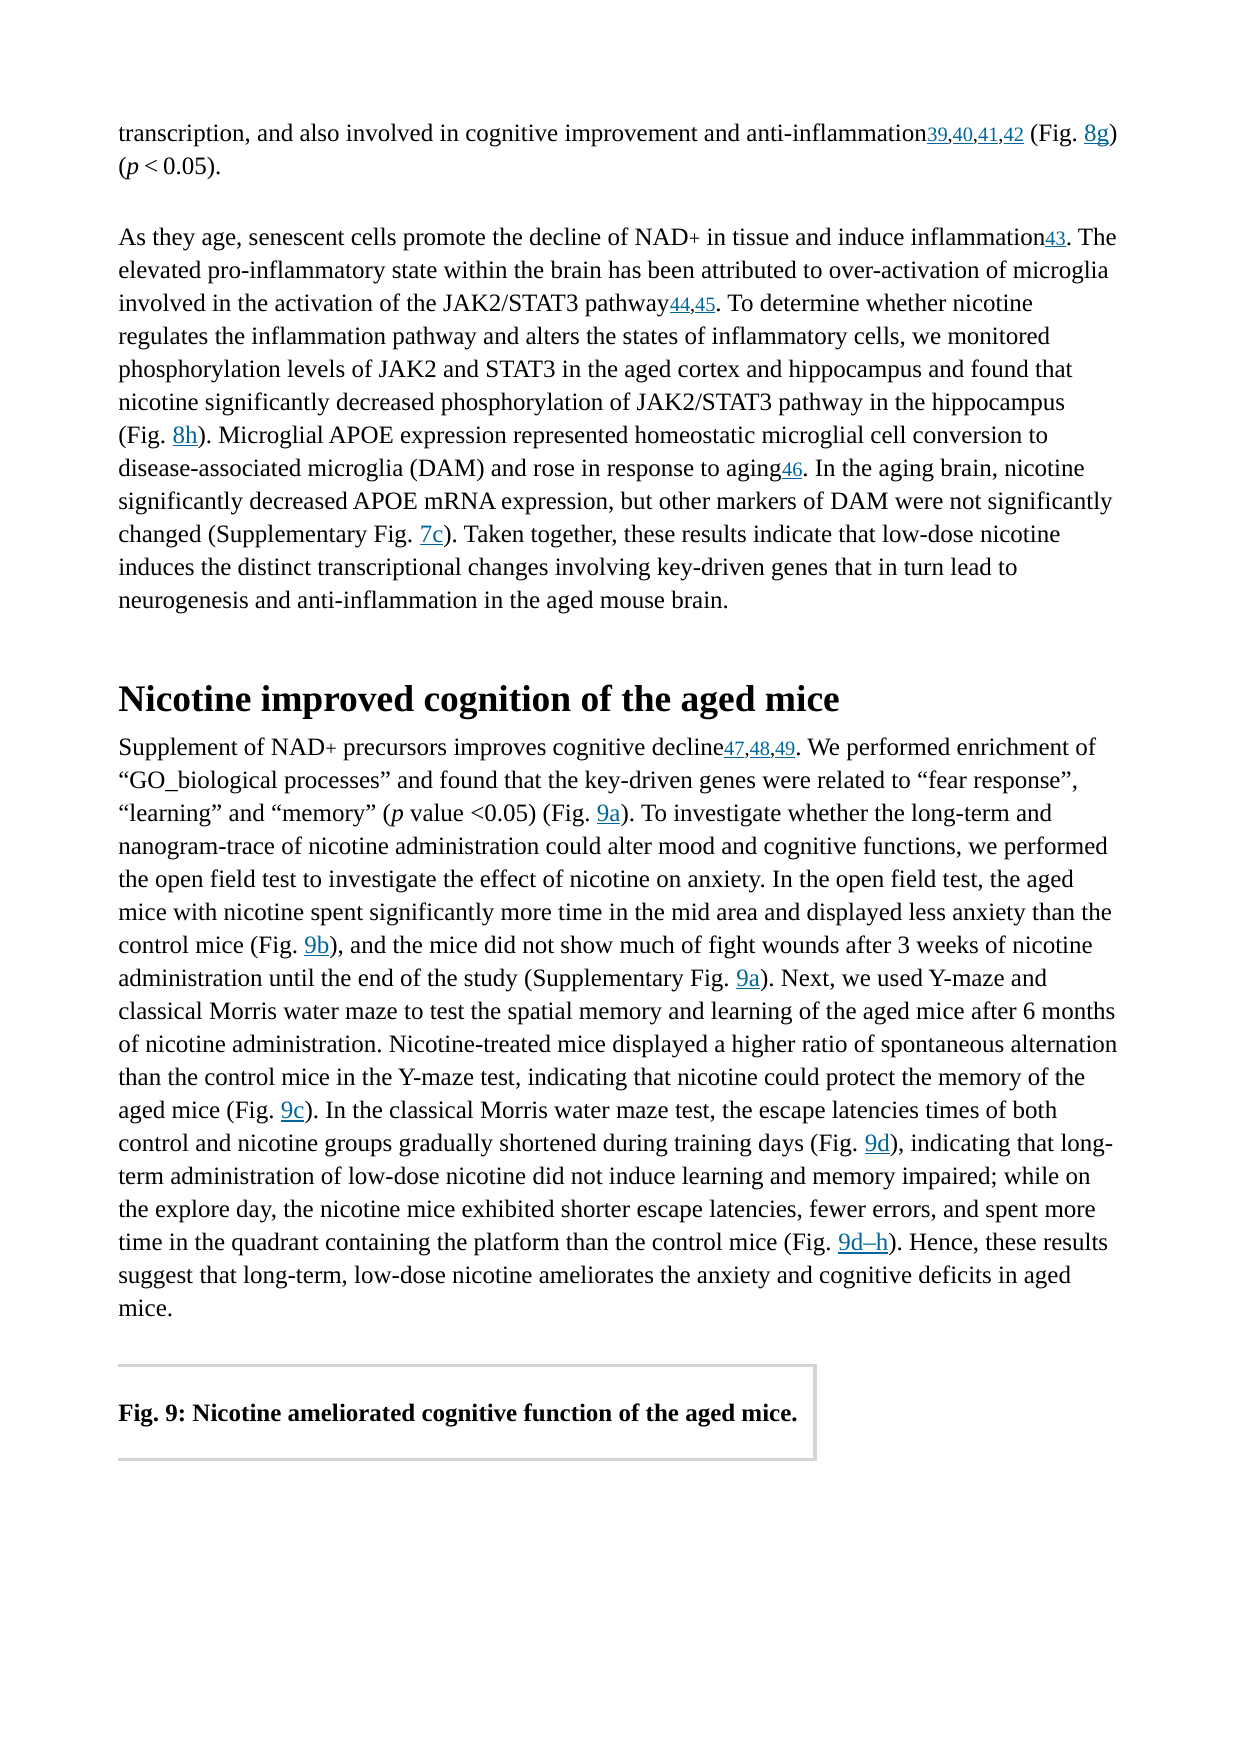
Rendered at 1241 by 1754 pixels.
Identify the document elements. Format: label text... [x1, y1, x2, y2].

text As they age, senescent cells promote the decline of NAD+ in tissue and induce inflammation43. The elevated pro-inflammatory state within the brain has been attributed to over-activation of microglia involved in the activation of the JAK2/STAT3 pathway44,45. To determine whether nicotine regulates the inflammation pathway and alters the states of inflammatory cells, we monitored phosphorylation levels of JAK2 and STAT3 in the aged cortex and hippocampus and found that nicotine significantly decreased phosphorylation of JAK2/STAT3 pathway in the hippocampus (Fig. 8h). Microglial APOE expression represented homeostatic microglial cell conversion to disease-associated microglia (DAM) and rose in response to aging46. In the aging brain, nicotine significantly decreased APOE mRNA expression, but other markers of DAM were not significantly changed (Supplementary Fig. 7c). Taken together, these results indicate that low-dose nicotine induces the distinct transcriptional changes involving key-driven genes that in turn lead to neurogenesis and anti-inflammation in the aged mouse brain. [118, 222, 1122, 614]
picture [670, 300, 677, 306]
text Supplement of NAD+ precursors improves cognitive decline47,48,49. We performed enrichment of “GO_biological processes” and found that the key-driven genes were related to “fear response”, “learning” and “memory” (p value <0.05) (Fig. 9a). To investigate whether the long-term and nanogram-trace of nicotine administration could alter mood and cognitive functions, we performed the open field test to investigate the effect of nicotine on anxiety. In the open field test, the aged mice with nicotine spent significantly more time in the mid area and displayed less anxiety than the control mice (Fig. 9b), and the mice did not show much of fight wounds after 3 weeks of nicotine administration until the end of the study (Supplementary Fig. 9a). Next, we used Y-maze and classical Morris water maze to test the spatial memory and learning of the aged mice after 6 months of nicotine administration. Nicotine-treated mice displayed a higher ratio of spontaneous alternation than the control mice in the Y-maze test, indicating that nicotine could protect the memory of the aged mice (Fig. 9c). In the classical Morris water maze test, the escape latencies times of both control and nicotine groups gradually shortened during training days (Fig. 9d), indicating that long-term administration of low-dose nicotine did not induce learning and memory impaired; while on the explore day, the nicotine mice exhibited shorter escape latencies, fewer errors, and spent more time in the quadrant containing the platform than the control mice (Fig. 9d–h). Hence, these results suggest that long-term, low-dose nicotine ameliorates the anxiety and cognitive deficits in aged mice. [118, 732, 1122, 1322]
text transcription, and also involved in cognitive improvement and anti-inflammation39,40,41,42 (Fig. 8g) (p < 0.05). [118, 118, 1122, 180]
subtitle Nicotine improved cognition of the aged mice [118, 676, 1122, 719]
text Fig. 9: Nicotine ameliorated cognitive function of the aged mice. [118, 1367, 813, 1458]
text [817, 1364, 1122, 1461]
